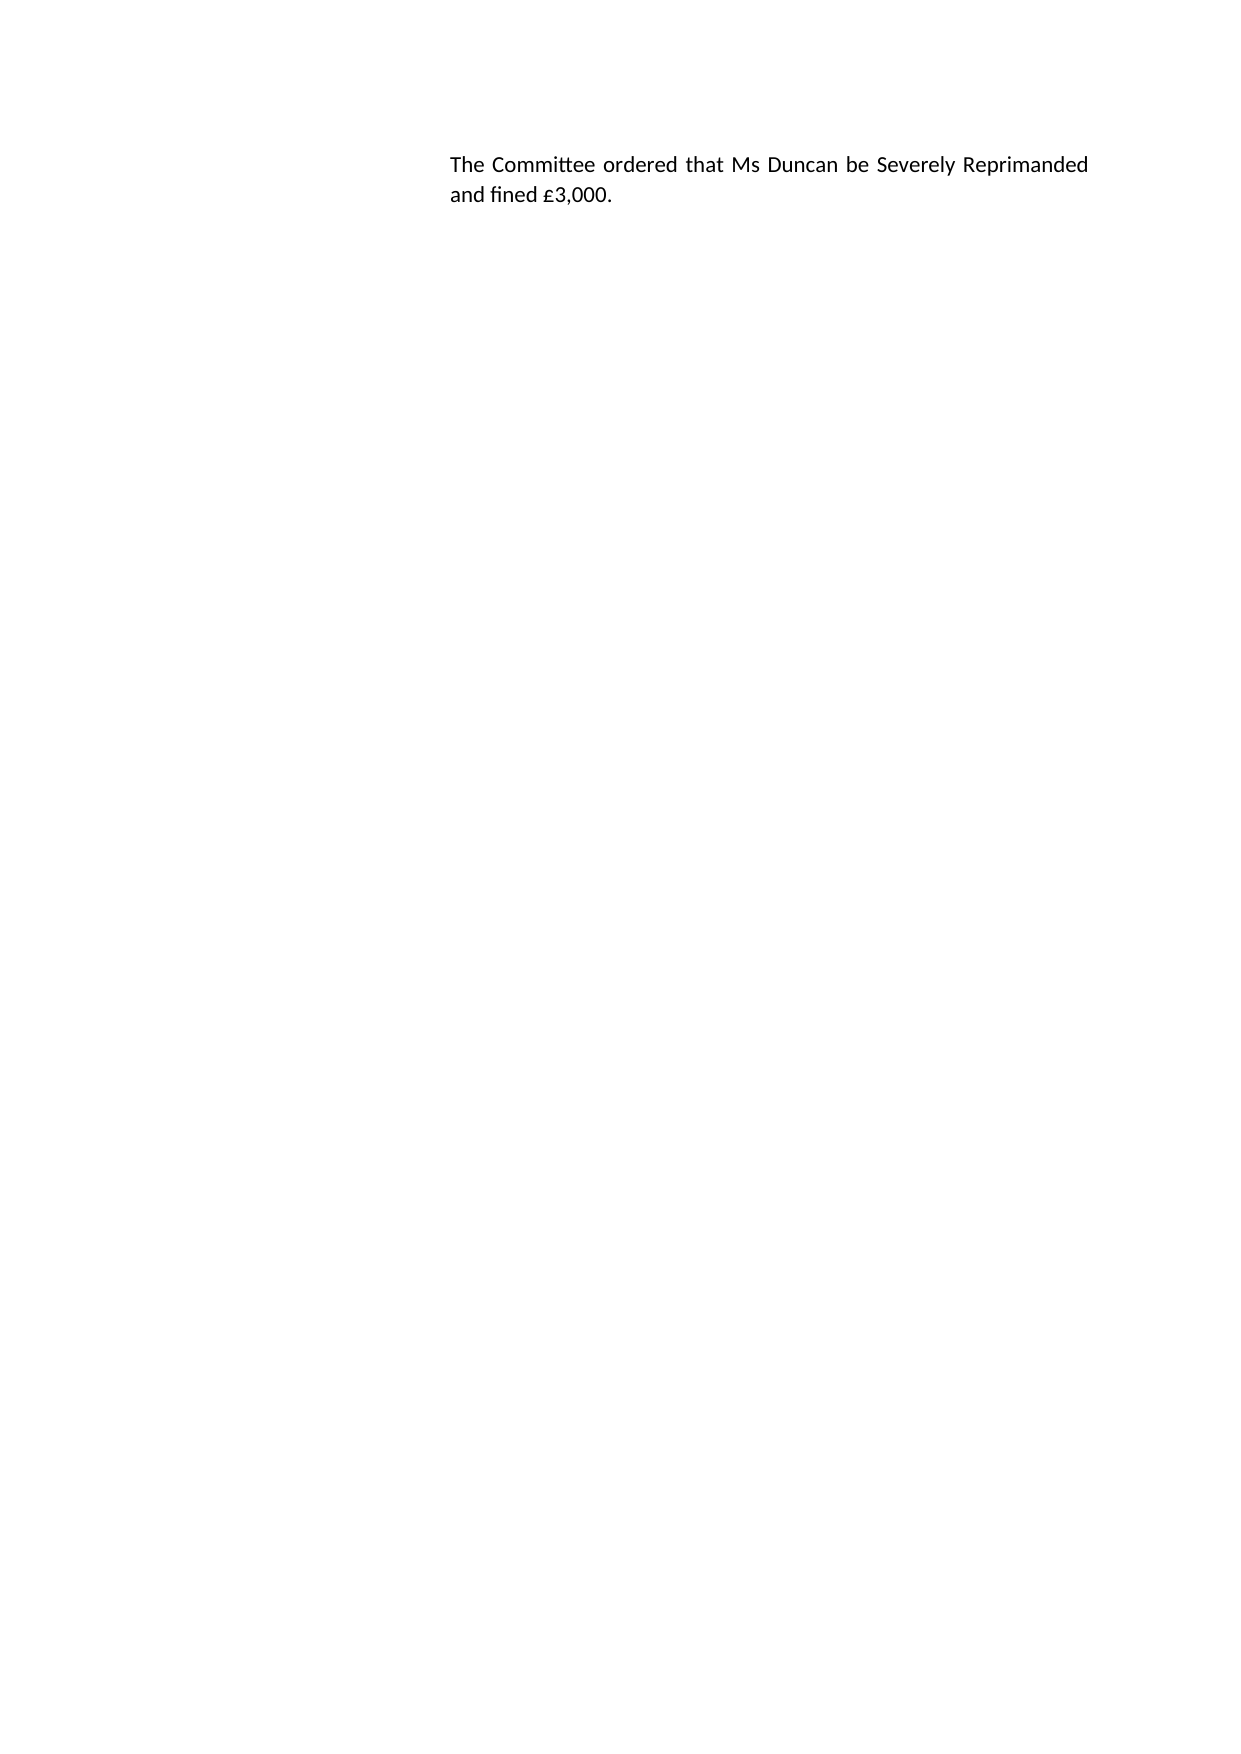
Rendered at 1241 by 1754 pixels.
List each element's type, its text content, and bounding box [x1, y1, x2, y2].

text The Committee ordered that Ms Duncan be Severely Reprimanded and fined £3,000. [450, 150, 1090, 208]
